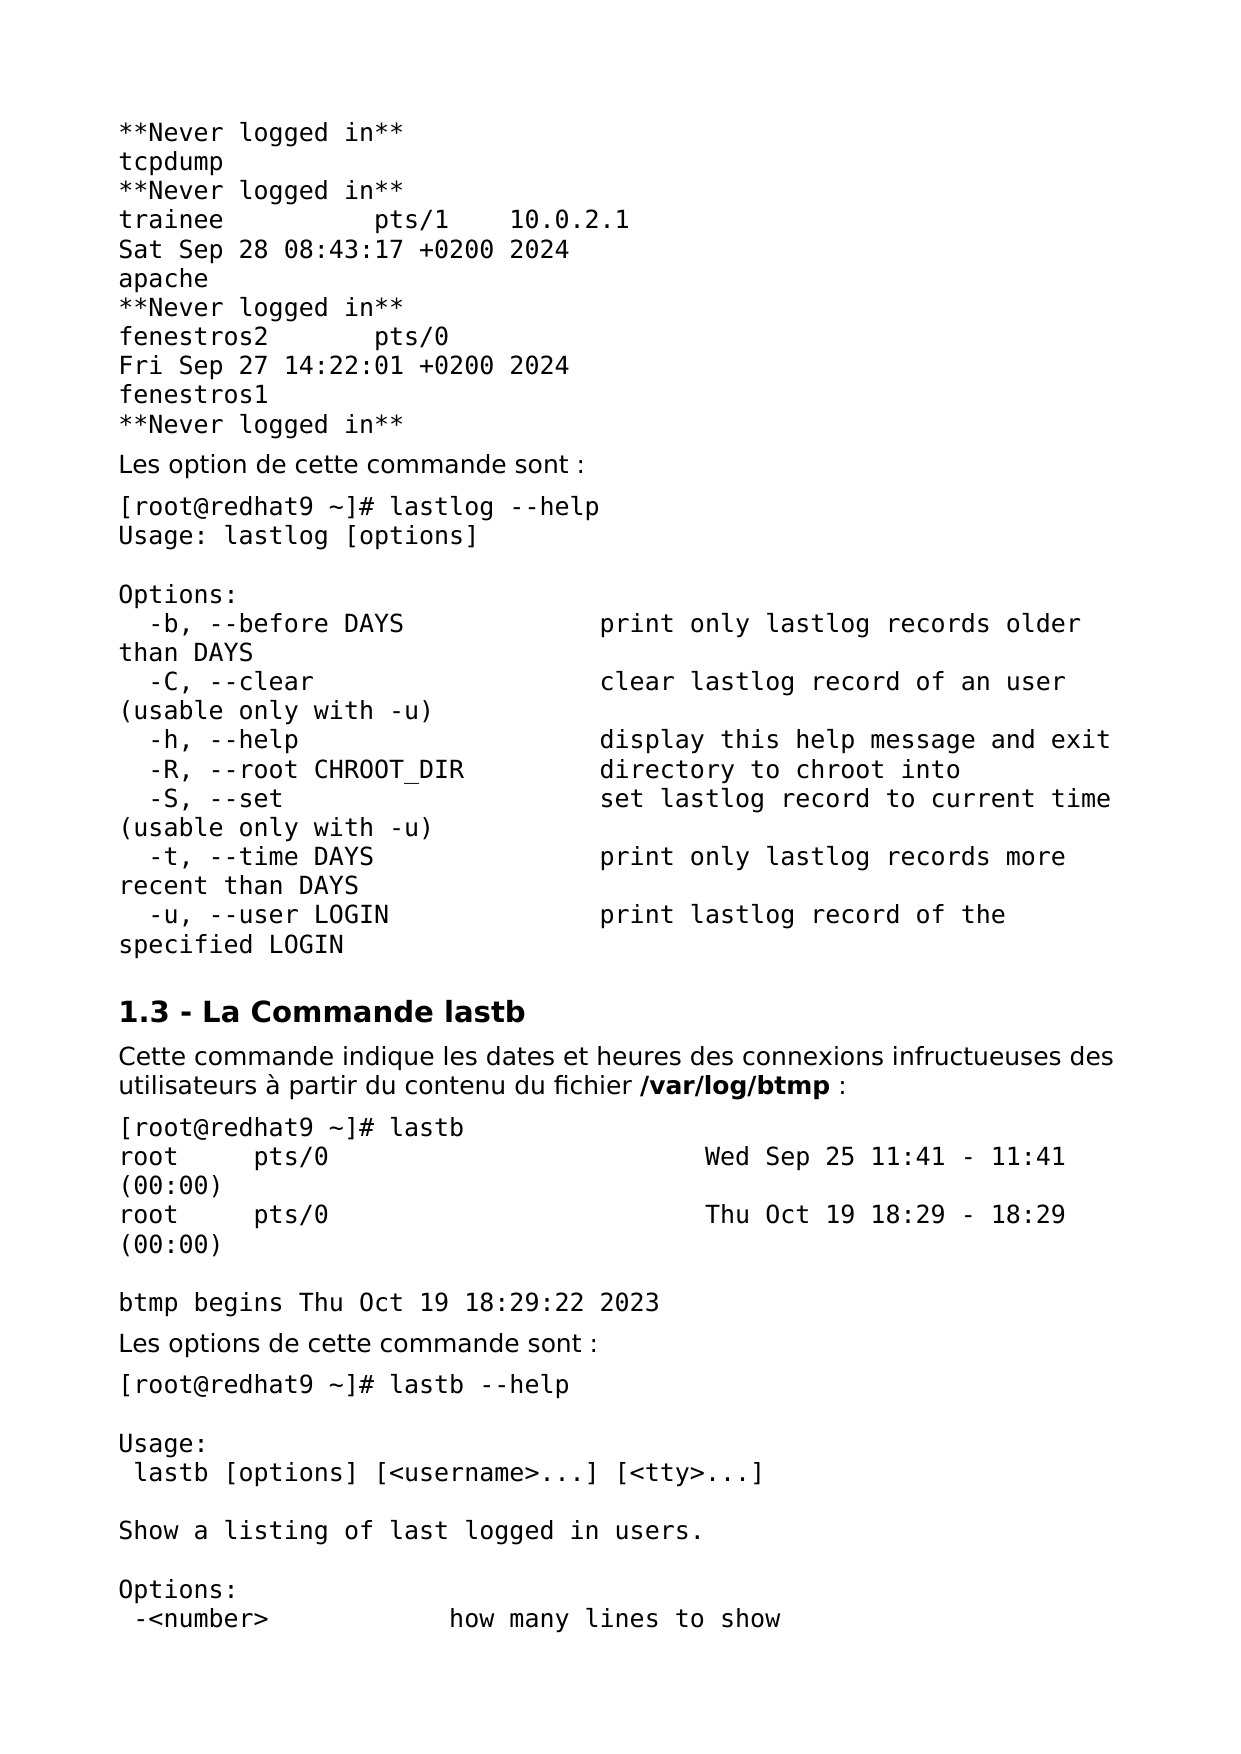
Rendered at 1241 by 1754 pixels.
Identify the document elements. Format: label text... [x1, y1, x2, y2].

text Les options de cette commande sont : [118, 1329, 1122, 1358]
text Cette commande indique les dates et heures des connexions infructueuses des utilisateurs à partir du contenu du fichier /var/log/btmp : [118, 1042, 1122, 1101]
text Les option de cette commande sont : [118, 451, 1122, 480]
text [root@redhat9 ~]# lastb root pts/0 Wed Sep 25 11:41 - 11:41 (00:00) root pts/0 Thu Oct 19 18:29 - 18:29 (00:00) btmp begins Thu Oct 19 18:29:22 2023 [118, 1113, 1122, 1317]
text **Never logged in** tcpdump **Never logged in** trainee pts/1 10.0.2.1 Sat Sep 28 08:43:17 +0200 2024 apache **Never logged in** fenestros2 pts/0 Fri Sep 27 14:22:01 +0200 2024 fenestros1 **Never logged in** [118, 118, 1122, 439]
text [root@redhat9 ~]# lastb --help Usage: lastb [options] [<username>...] [<tty>...] Show a listing of last logged in users. Options: -<number> how many lines to show [118, 1371, 1122, 1633]
subtitle 1.3 - La Commande lastb [118, 996, 1122, 1030]
text [root@redhat9 ~]# lastlog --help Usage: lastlog [options] Options: -b, --before DAYS print only lastlog records older than DAYS -C, --clear clear lastlog record of an user (usable only with -u) -h, --help display this help message and exit -R, --root CHROOT_DIR directory to chroot into -S, --set set lastlog record to current time (usable only with -u) -t, --time DAYS print only lastlog records more recent than DAYS -u, --user LOGIN print lastlog record of the specified LOGIN [118, 492, 1122, 959]
